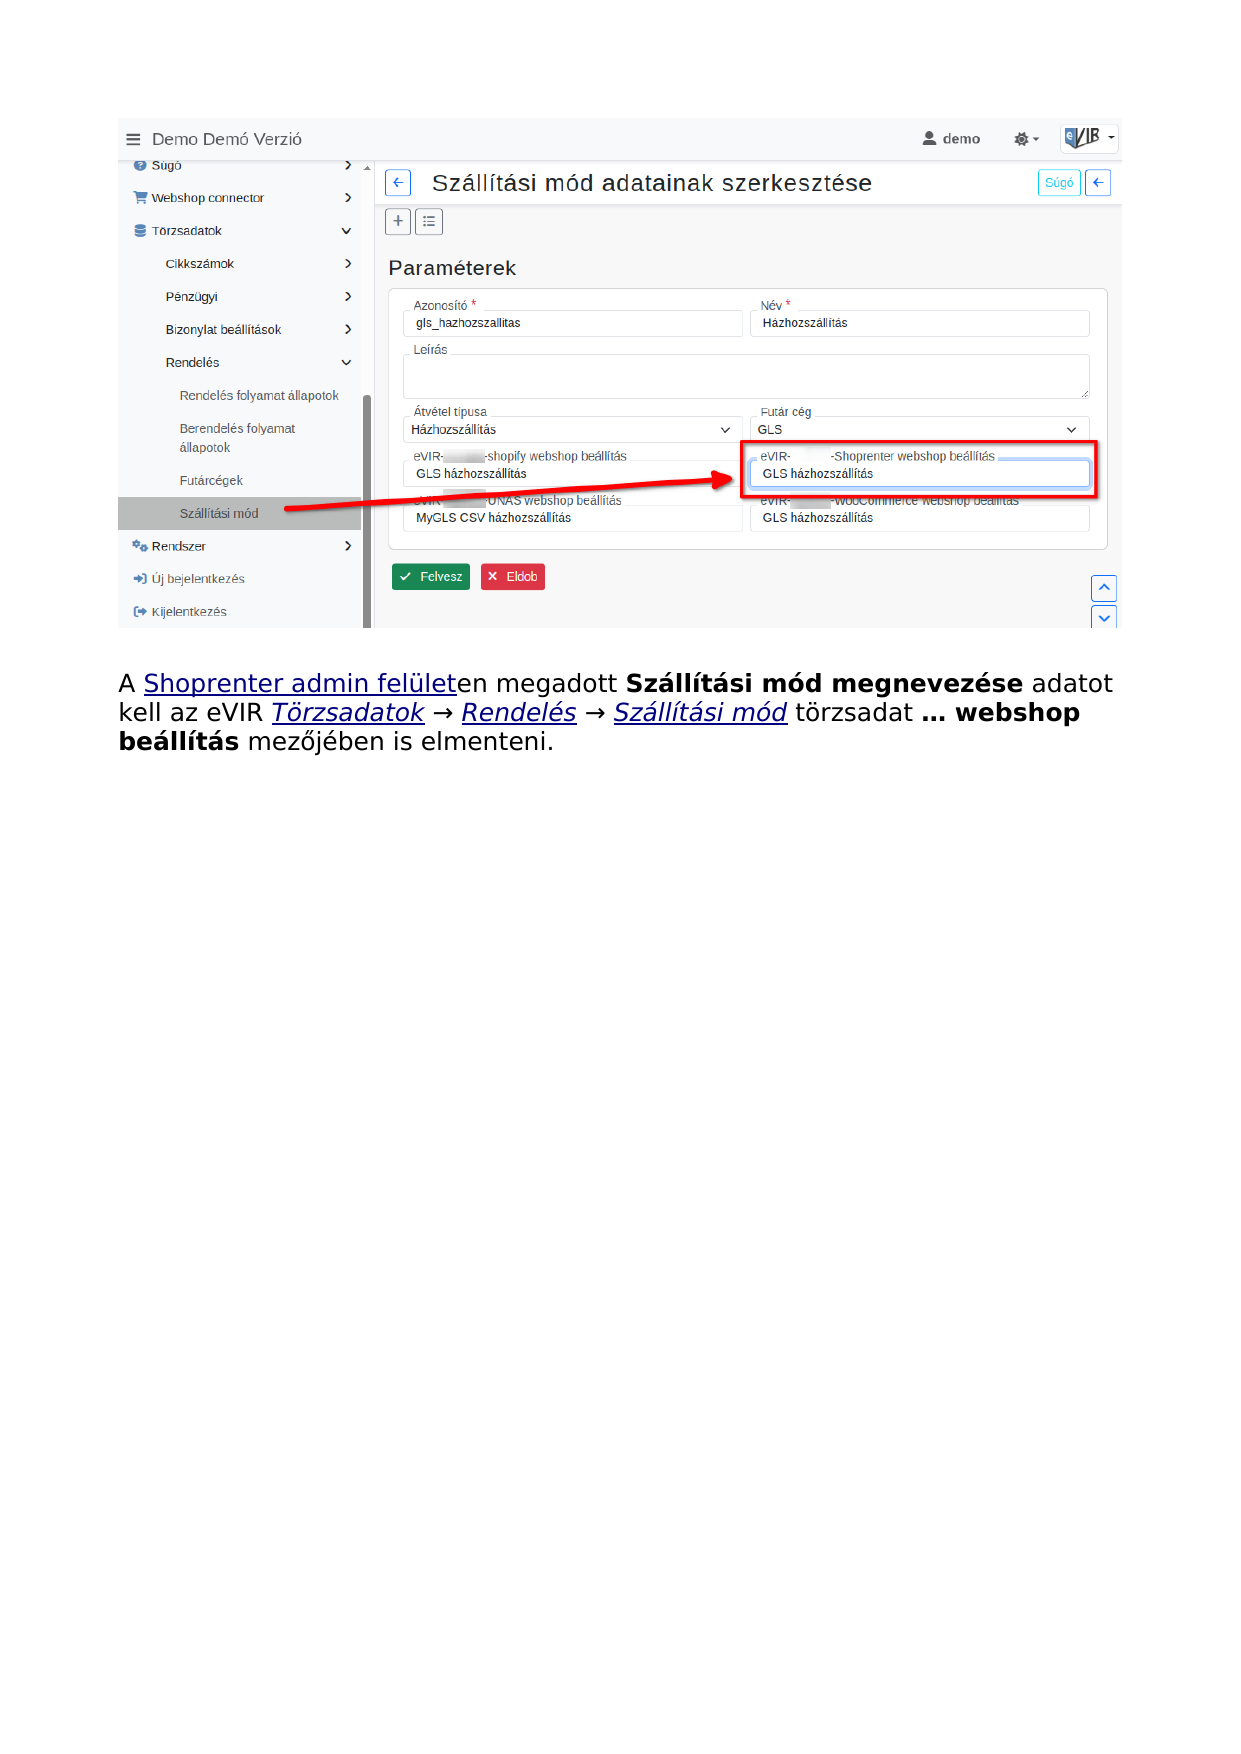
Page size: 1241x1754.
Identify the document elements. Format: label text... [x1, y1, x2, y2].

text A Shoprenter admin felületen megadott Szállítási mód megnevezése adatot kell az eVIR Törzsadatok → Rendelés → Szállítási mód törzsadat … webshop beállítás mezőjében is elmenteni. [118, 669, 1122, 757]
picture [118, 118, 1123, 628]
